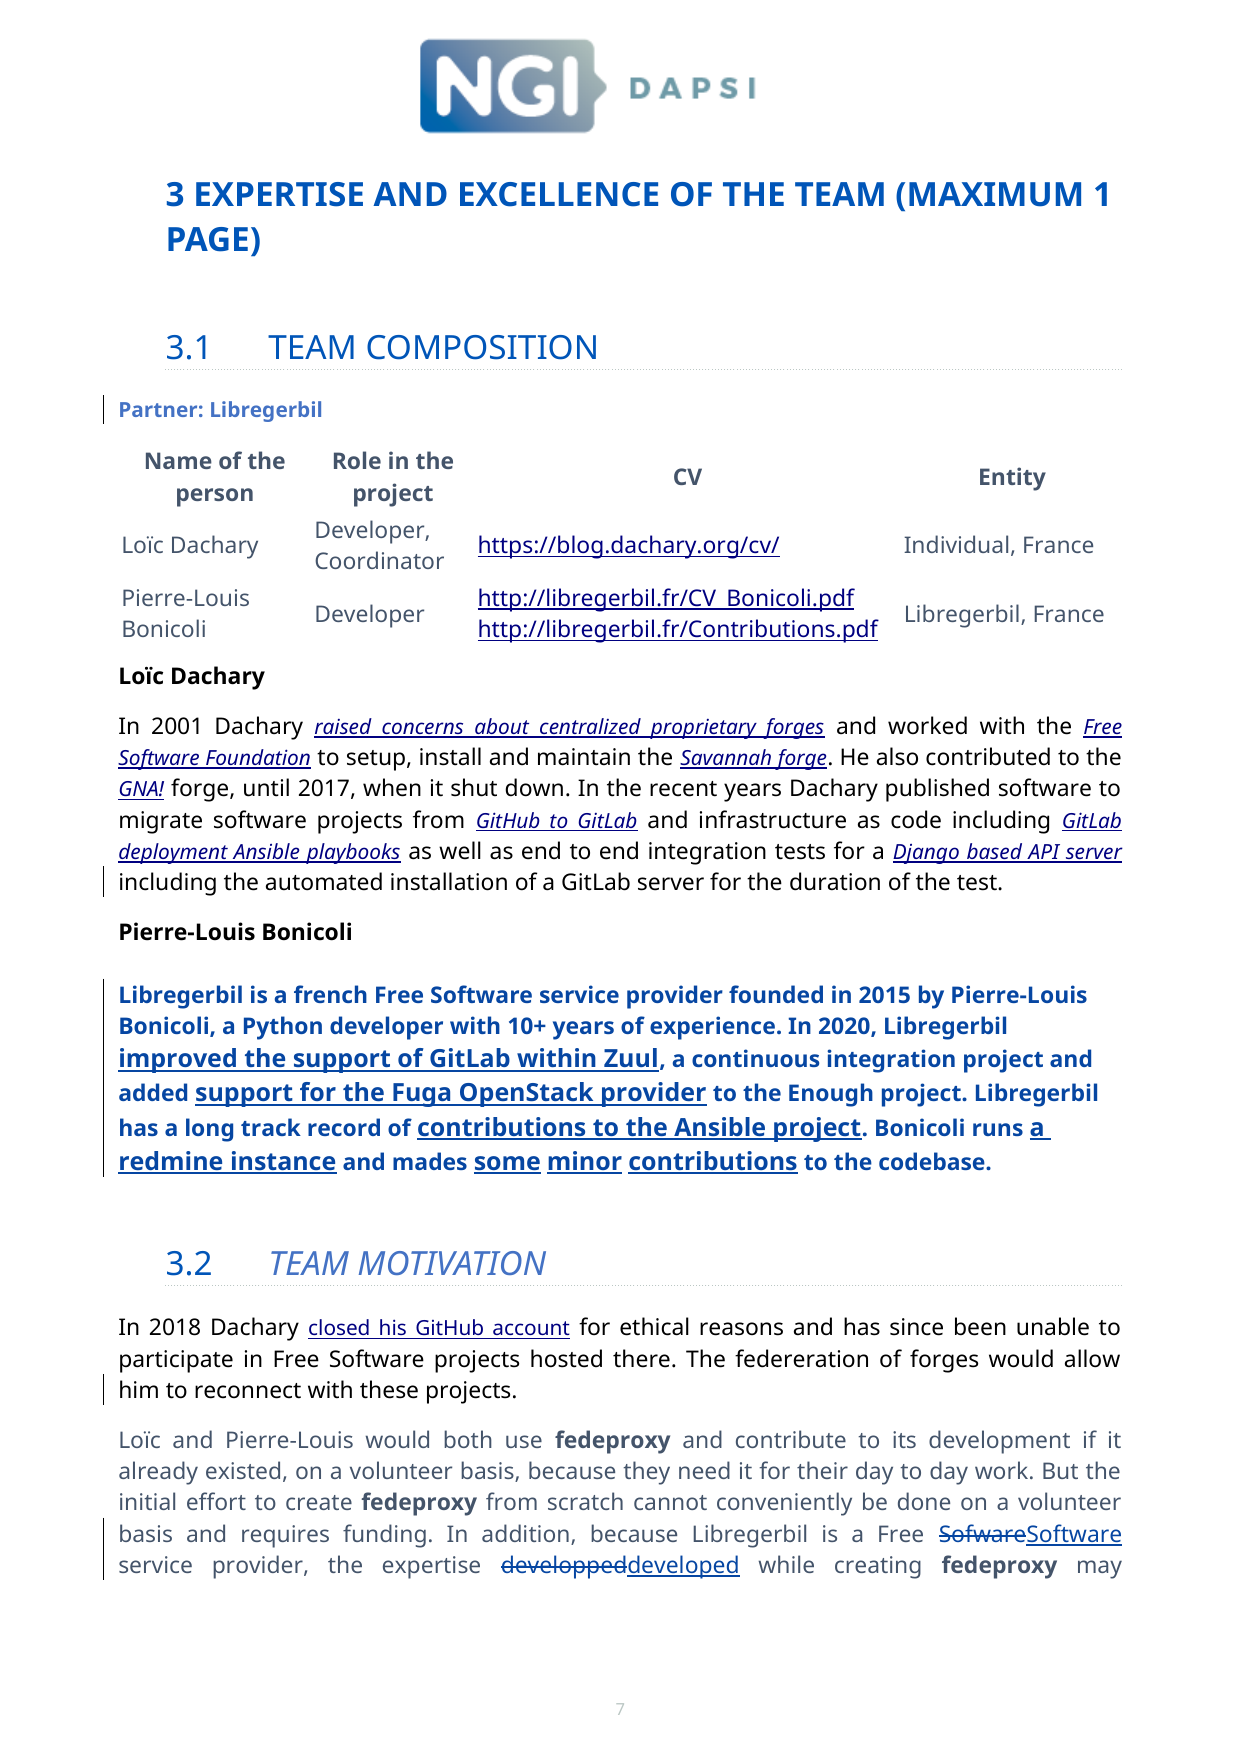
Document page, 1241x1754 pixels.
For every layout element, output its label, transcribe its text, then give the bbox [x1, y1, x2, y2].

table_cell Libregerbil, France [901, 579, 1123, 647]
text Libregerbil is a french Free Software service provider founded in 2015 by Pierre-Louis Bonicoli, a Python developer with 10+ years of experience. In 2020, Libregerbil improved the support of GitLab within Zuul, a continuous integration project and added support for the Fuga OpenStack provider to the Enough project. Libregerbil has a long track record of contributions to the Ansible project. Bonicoli runs a redmine instance and mades some minor contributions to the codebase. [118, 978, 1122, 1177]
table_cell https://blog.dachary.org/cv/ [474, 511, 901, 579]
subtitle Team Motivation [165, 1240, 1122, 1286]
text Partner: Libregerbil [118, 395, 1122, 423]
text In 2001 Dachary raised concerns about centralized proprietary forges and worked with the Free Software Foundation to setup, install and maintain the Savannah forge. He also contributed to the GNA! forge, until 2017, when it shut down. In the recent years Dachary published software to migrate software projects from GitHub to GitLab and infrastructure as code including GitLab deployment Ansible playbooks as well as end to end integration tests for a Django based API server including the automated installation of a GitLab server for the duration of the test. [118, 710, 1122, 897]
table_cell Individual, France [901, 511, 1123, 579]
text Loïc Dachary [118, 660, 1122, 691]
table_cell Developer, Coordinator [311, 511, 474, 579]
subtitle Expertise and excellence of the team (Maximum 1 page) [165, 170, 1122, 261]
table_cell Developer [311, 579, 474, 647]
table_cell Pierre-Louis Bonicoli [118, 579, 311, 647]
picture [389, 35, 787, 144]
table_header Role in the project [311, 442, 474, 511]
table_header Entity [901, 442, 1123, 511]
table_cell http://libregerbil.fr/CV_Bonicoli.pdf http://libregerbil.fr/Contributions.pdf [474, 579, 901, 647]
text In 2018 Dachary closed his GitHub account for ethical reasons and has since been unable to participate in Free Software projects hosted there. The federeration of forges would allow him to reconnect with these projects. [118, 1311, 1122, 1405]
table_header CV [474, 442, 901, 511]
text Pierre-Louis Bonicoli [118, 916, 1122, 947]
table_header Name of the person [118, 442, 311, 511]
table_cell Loïc Dachary [118, 511, 311, 579]
text Loïc and Pierre-Louis would both use fedeproxy and contribute to its development if it already existed, on a volunteer basis, because they need it for their day to day work. But the initial effort to create fedeproxy from scratch cannot conveniently be done on a volunteer basis and requires funding. In addition, because Libregerbil is a Free Software service provider, the expertise developed while creating fedeproxy may generate additional income in the future, if a market for the development of federation features emerges. [118, 1424, 1122, 1580]
subtitle Team Composition [165, 324, 1122, 370]
